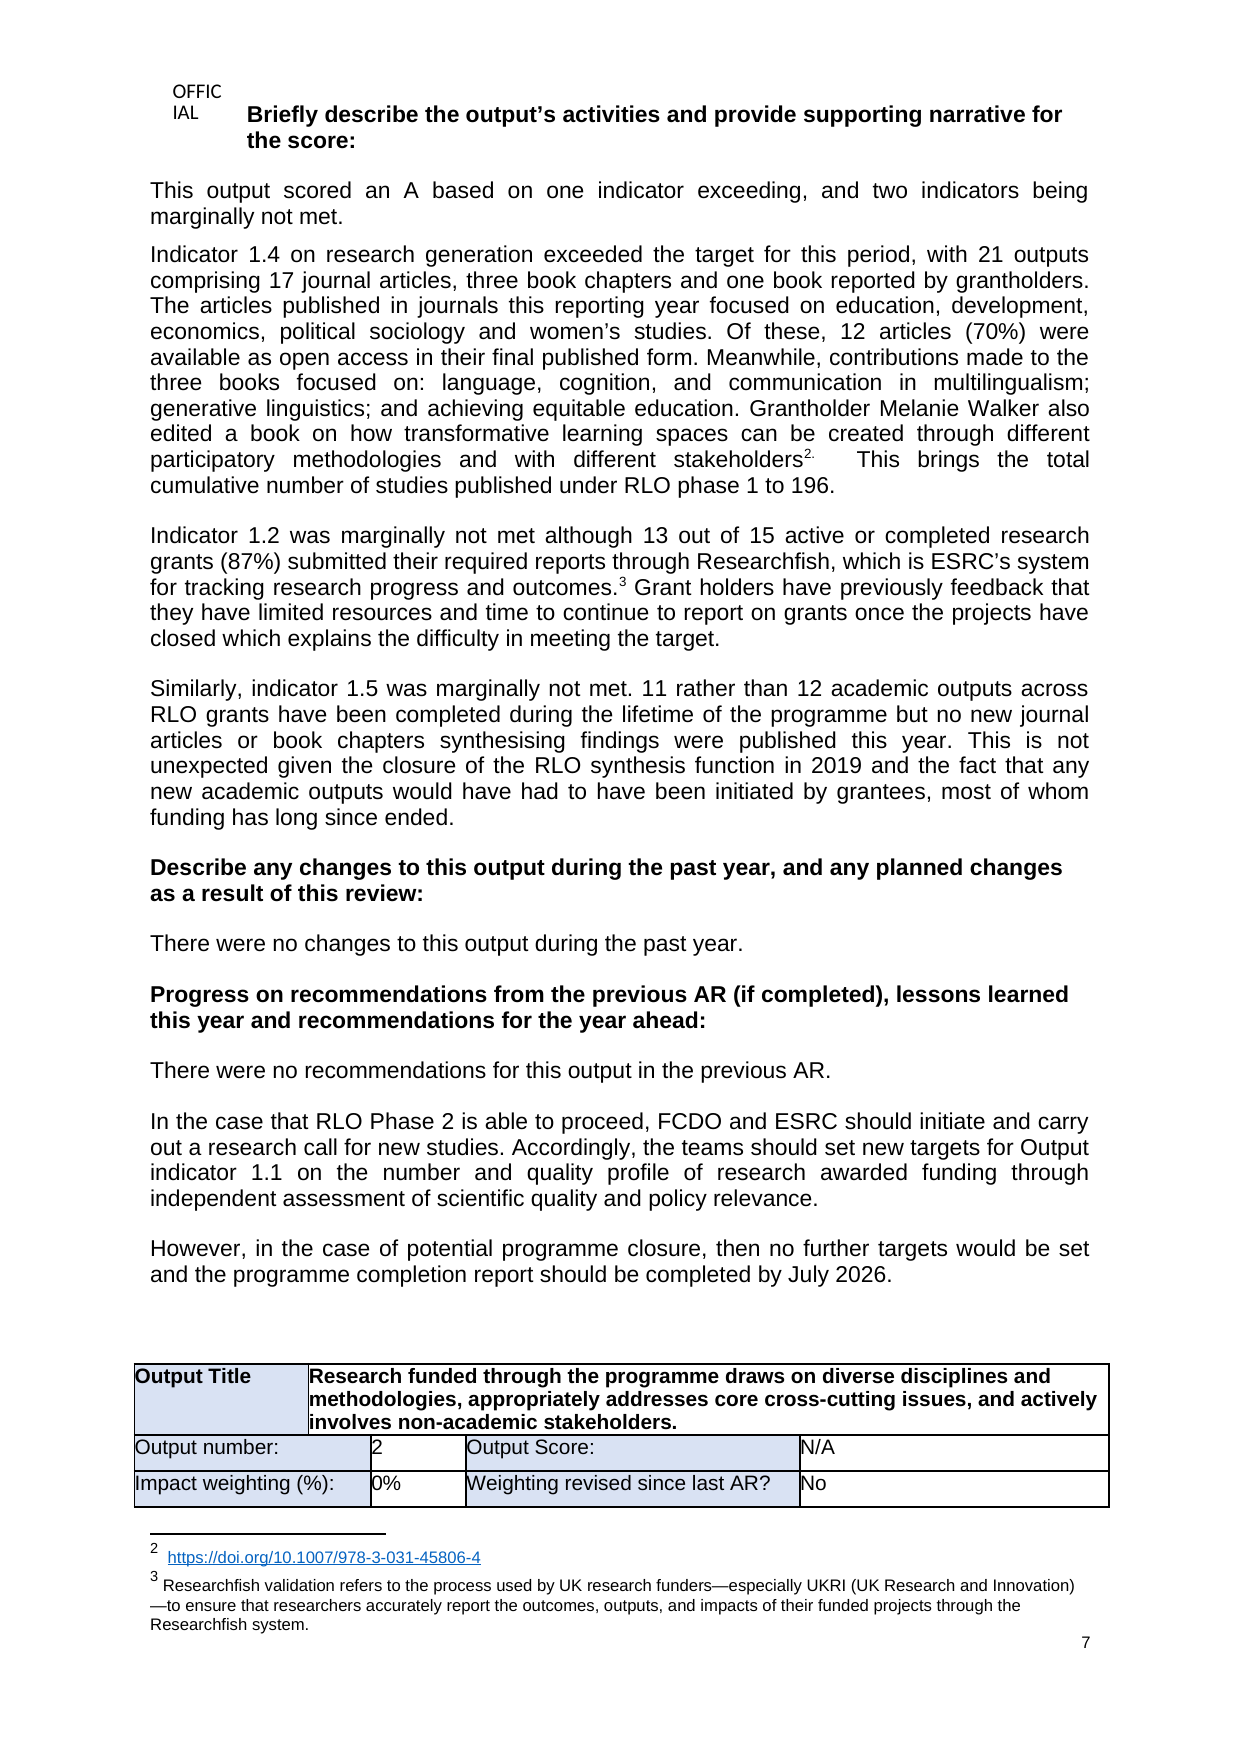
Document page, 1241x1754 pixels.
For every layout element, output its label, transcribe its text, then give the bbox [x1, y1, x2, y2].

table_cell Output Score: [467, 1436, 799, 1470]
table_header Research funded through the programme draws on diverse disciplines and methodologies, appropriately addresses core cross-cutting issues, and actively involves non-academic stakeholders. [309, 1365, 1108, 1434]
text This output scored an A based on one indicator exceeding, and two indicators being marginally not met. [150, 178, 1090, 229]
table_cell 2 [372, 1436, 465, 1470]
text Describe any changes to this output during the past year, and any planned changes as a result of this review: [150, 855, 1090, 906]
table_cell Impact weighting (%): [135, 1472, 370, 1506]
table_header Output Title [135, 1365, 308, 1434]
text However, in the case of potential programme closure, then no further targets would be set and the programme completion report should be completed by July 2026. [150, 1236, 1090, 1287]
table_cell 0% [372, 1472, 465, 1506]
text There were no recommendations for this output in the previous AR. [150, 1058, 1090, 1083]
text Similarly, indicator 1.5 was marginally not met. 11 rather than 12 academic outputs across RLO grants have been completed during the lifetime of the programme but no new journal articles or book chapters synthesising findings were published this year. This is not unexpected given the closure of the RLO synthesis function in 2019 and the fact that any new academic outputs would have had to have been initiated by grantees, most of whom funding has long since ended. [150, 676, 1090, 830]
text Researchfish validation refers to the process used by UK research funders—especially UKRI (UK Research and Innovation)—to ensure that researchers accurately report the outcomes, outputs, and impacts of their funded projects through the Researchfish system. [150, 1568, 1090, 1634]
text Progress on recommendations from the previous AR (if completed), lessons learned this year and recommendations for the year ahead: [150, 982, 1090, 1033]
text Briefly describe the output’s activities and provide supporting narrative for the score: [150, 102, 1090, 153]
text Indicator 1.2 was marginally not met although 13 out of 15 active or completed research grants (87%) submitted their required reports through Researchfish, which is ESRC’s system for tracking research progress and outcomes. Grant holders have previously feedback that they have limited resources and time to continue to report on grants once the projects have closed which explains the difficulty in meeting the target. [150, 523, 1090, 651]
table_cell Output number: [135, 1436, 370, 1470]
text https://doi.org/10.1007/978-3-031-45806-4 [150, 1541, 1090, 1568]
text In the case that RLO Phase 2 is able to proceed, FCDO and ESRC should initiate and carry out a research call for new studies. Accordingly, the teams should set new targets for Output indicator 1.1 on the number and quality profile of research awarded funding through independent assessment of scientific quality and policy relevance. [150, 1108, 1090, 1211]
table_cell Weighting revised since last AR? [467, 1472, 799, 1506]
text Indicator 1.4 on research generation exceeded the target for this period, with 21 outputs comprising 17 journal articles, three book chapters and one book reported by grantholders. The articles published in journals this reporting year focused on education, development, economics, political sociology and women’s studies. Of these, 12 articles (70%) were available as open access in their final published form. Meanwhile, contributions made to the three books focused on: language, cognition, and communication in multilingualism; generative linguistics; and achieving equitable education. Grantholder Melanie Walker also edited a book on how transformative learning spaces can be created through different participatory methodologies and with different stakeholders. This brings the total cumulative number of studies published under RLO phase 1 to 196. [150, 242, 1090, 498]
table_cell N/A [801, 1436, 1108, 1470]
table_cell No [801, 1472, 1108, 1506]
text There were no changes to this output during the past year. [150, 931, 1090, 957]
